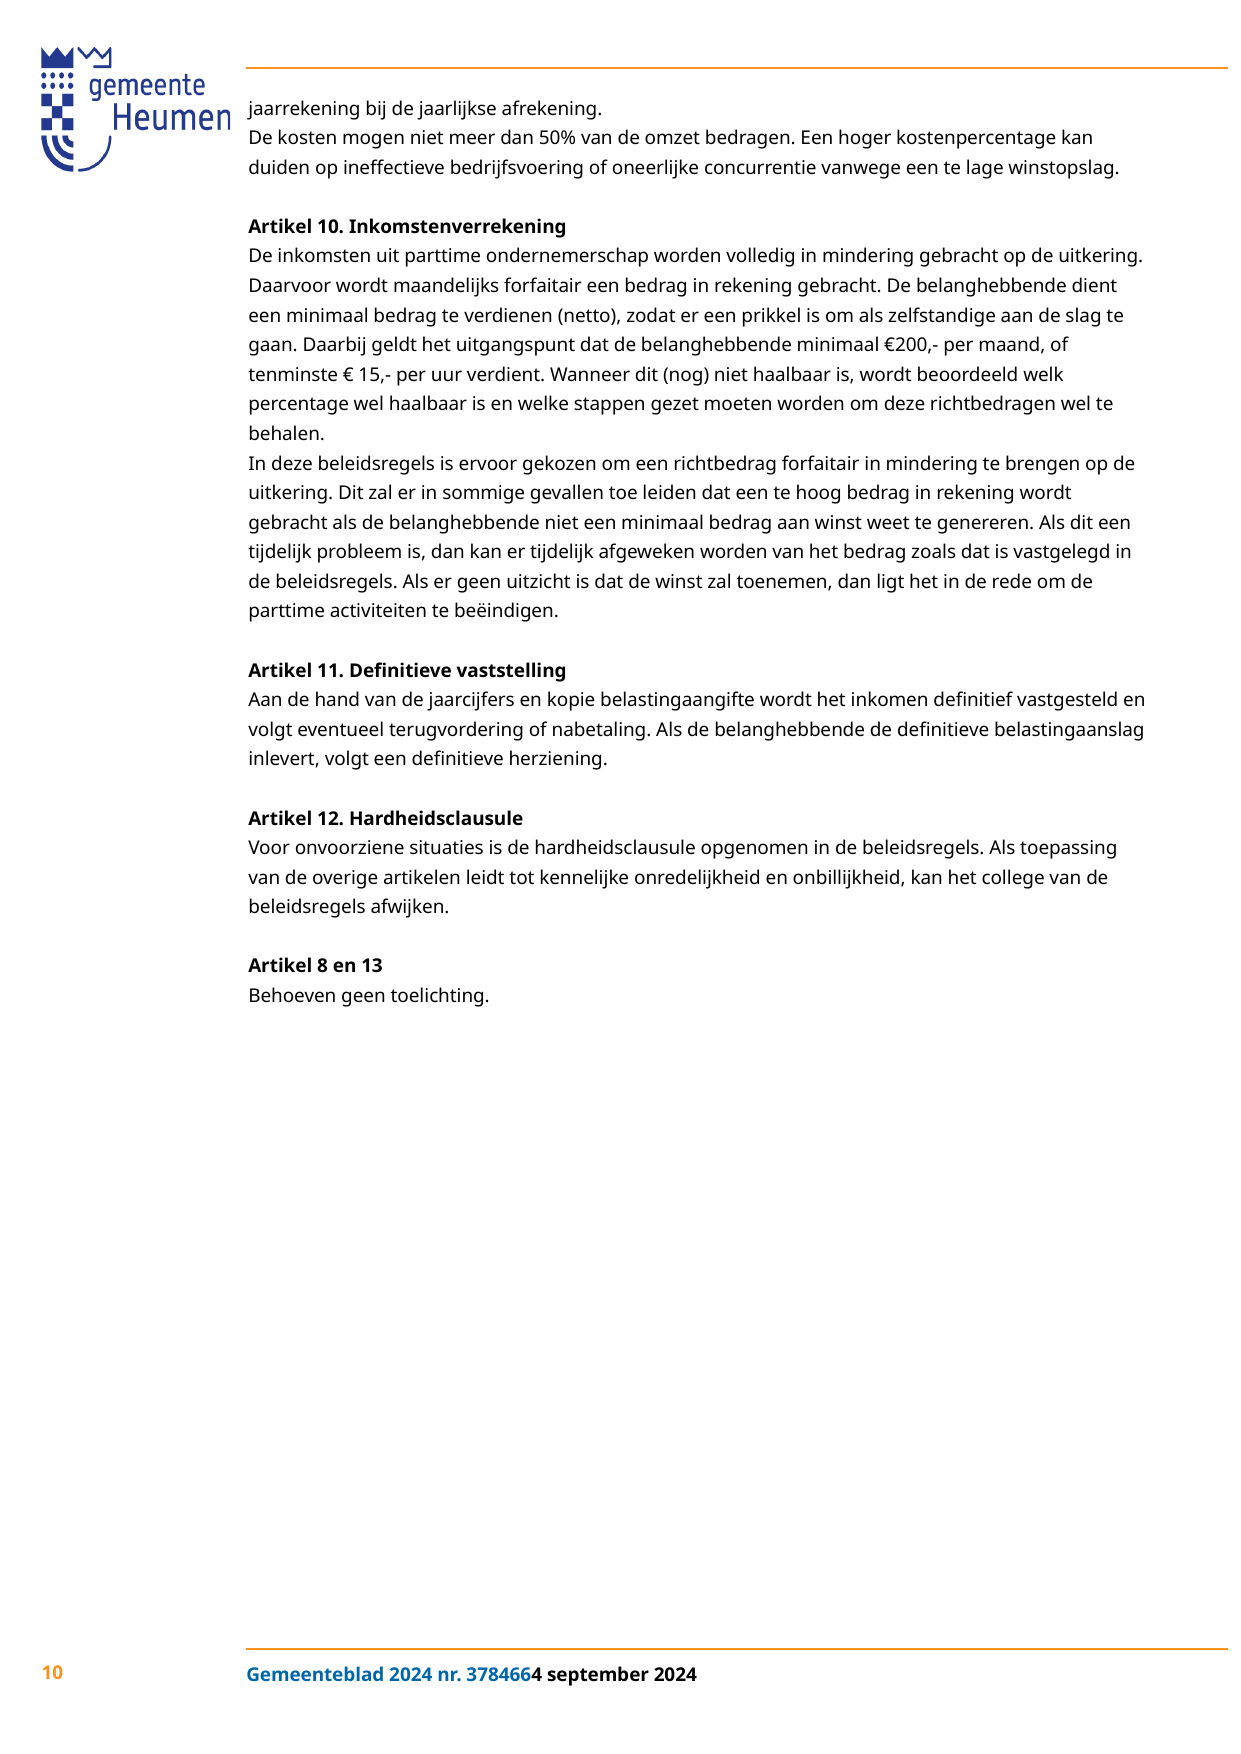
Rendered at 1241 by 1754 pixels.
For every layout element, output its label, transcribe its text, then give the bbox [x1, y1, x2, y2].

text Aan de hand van de jaarcijfers en kopie belastingaangifte wordt het inkomen definitief vastgesteld en volgt eventueel terugvordering of nabetaling. Als de belanghebbende de definitieve belastingaanslag inlevert, volgt een definitieve herziening. [248, 686, 1152, 771]
picture [41, 47, 231, 172]
text De inkomsten uit parttime ondernemerschap worden volledig in mindering gebracht op de uitkering. Daarvoor wordt maandelijks forfaitair een bedrag in rekening gebracht. De belanghebbende dient een minimaal bedrag te verdienen (netto), zodat er een prikkel is om als zelfstandige aan de slag te gaan. Daarbij geldt het uitgangspunt dat de belanghebbende minimaal €200,- per maand, of tenminste € 15,- per uur verdient. Wanneer dit (nog) niet haalbaar is, wordt beoordeeld welk percentage wel haalbaar is en welke stappen gezet moeten worden om deze richtbedragen wel te behalen. [248, 243, 1152, 446]
text Artikel 12. Hardheidsclausule [248, 805, 1152, 831]
text Artikel 11. Definitieve vaststelling [248, 657, 1152, 683]
text jaarrekening bij de jaarlijkse afrekening. [248, 95, 1152, 121]
text Behoeven geen toelichting. [248, 982, 1152, 1008]
text Artikel 10. Inkomstenverrekening [248, 213, 1152, 239]
text De kosten mogen niet meer dan 50% van de omzet bedragen. Een hoger kostenpercentage kan duiden op ineffectieve bedrijfsvoering of oneerlijke concurrentie vanwege een te lage winstopslag. [248, 124, 1152, 180]
text Voor onvoorziene situaties is de hardheidsclausule opgenomen in de beleidsregels. Als toepassing van de overige artikelen leidt tot kennelijke onredelijkheid en onbillijkheid, kan het college van de beleidsregels afwijken. [248, 834, 1152, 919]
text Artikel 8 en 13 [248, 953, 1152, 978]
text In deze beleidsregels is ervoor gekozen om een richtbedrag forfaitair in mindering te brengen op de uitkering. Dit zal er in sommige gevallen toe leiden dat een te hoog bedrag in rekening wordt gebracht als de belanghebbende niet een minimaal bedrag aan winst weet te genereren. Als dit een tijdelijk probleem is, dan kan er tijdelijk afgeweken worden van het bedrag zoals dat is vastgelegd in de beleidsregels. Als er geen uitzicht is dat de winst zal toenemen, dan ligt het in de rede om de parttime activiteiten te beëindigen. [248, 450, 1152, 623]
